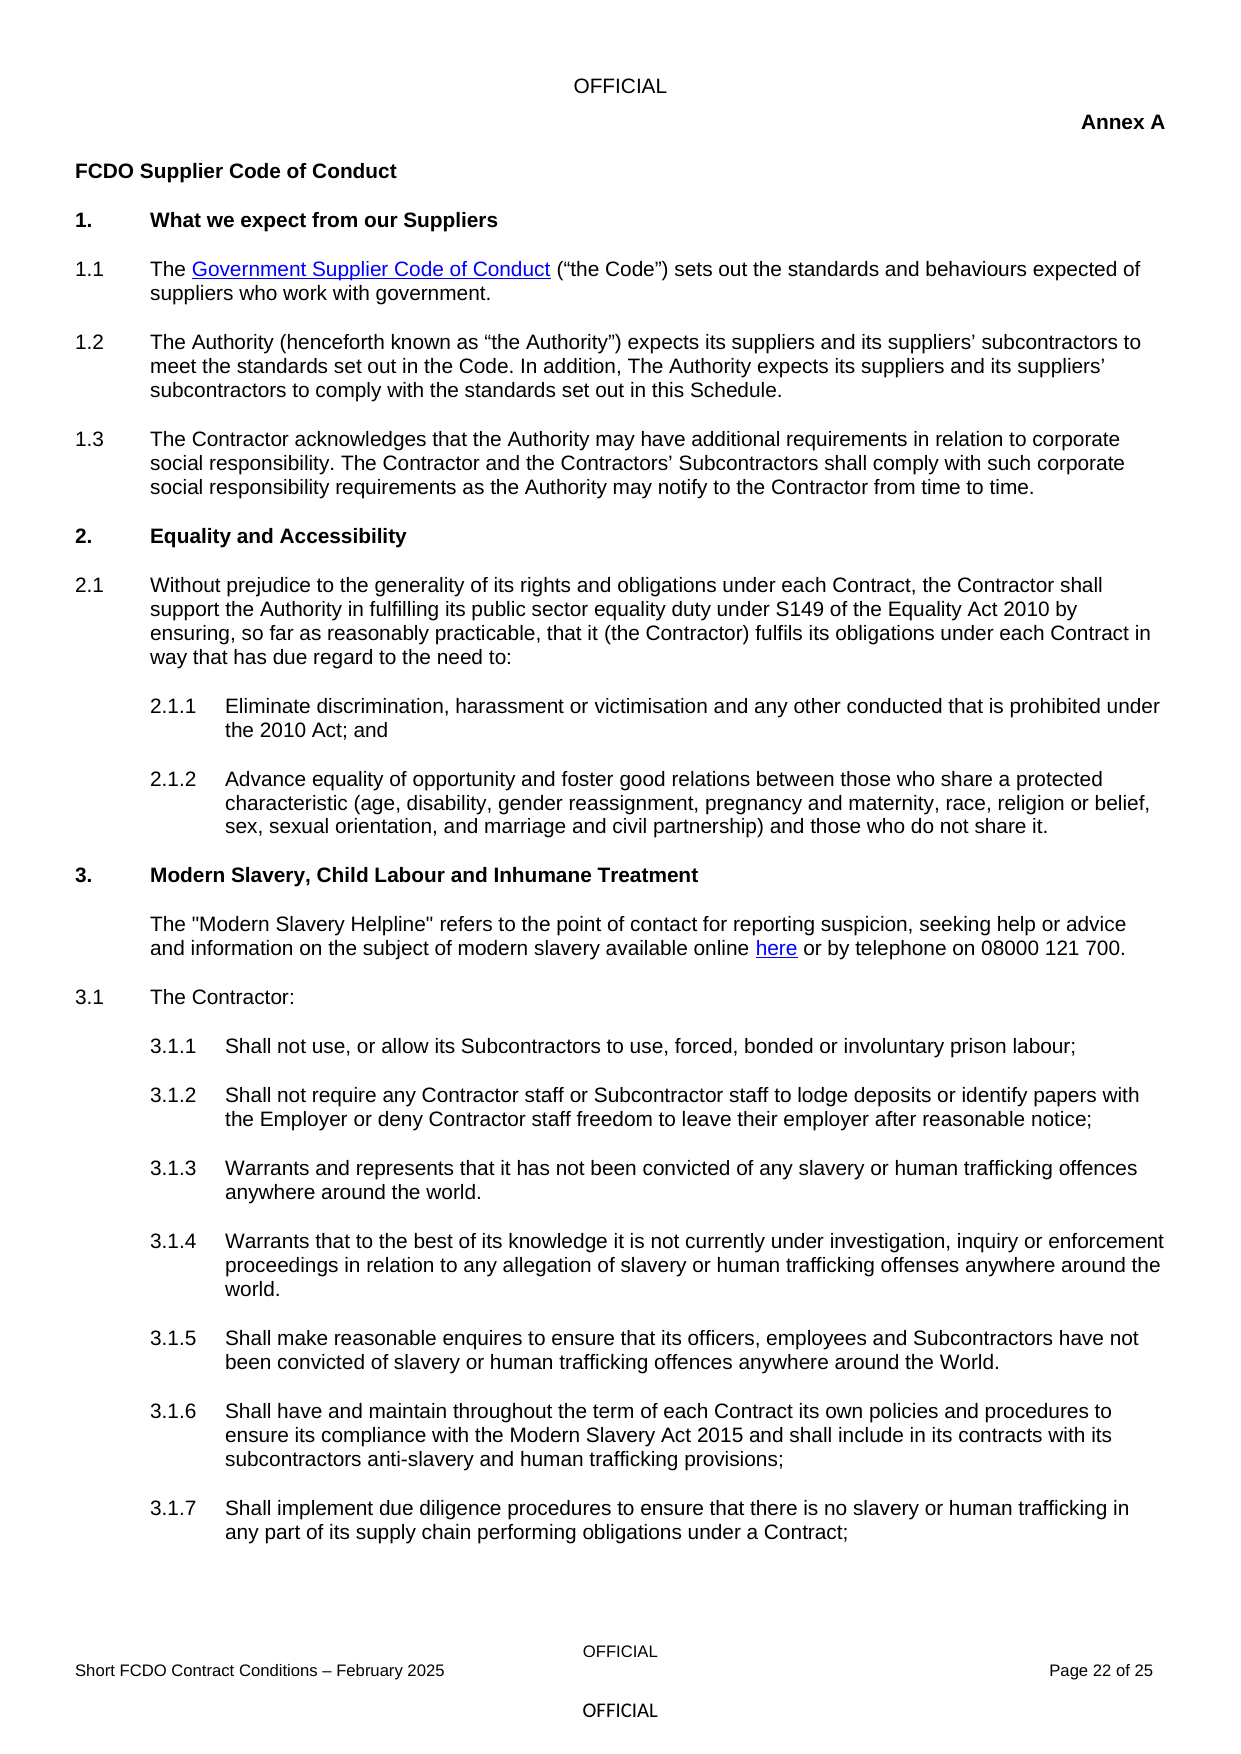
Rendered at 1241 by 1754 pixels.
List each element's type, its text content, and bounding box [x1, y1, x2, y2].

text 1.3 The Contractor acknowledges that the Authority may have additional requirements in relation to corporate social responsibility. The Contractor and the Contractors’ Subcontractors shall comply with such corporate social responsibility requirements as the Authority may notify to the Contractor from time to time. [75, 427, 1165, 499]
text 3.1 The Contractor: [75, 985, 1165, 1009]
text 1. What we expect from our Suppliers [75, 208, 1165, 232]
text 3.1.5 Shall make reasonable enquires to ensure that its officers, employees and Subcontractors have not been convicted of slavery or human trafficking offences anywhere around the World. [150, 1326, 1165, 1374]
text 3.1.6 Shall have and maintain throughout the term of each Contract its own policies and procedures to ensure its compliance with the Modern Slavery Act 2015 and shall include in its contracts with its subcontractors anti-slavery and human trafficking provisions; [150, 1399, 1165, 1471]
text 3.1.7 Shall implement due diligence procedures to ensure that there is no slavery or human trafficking in any part of its supply chain performing obligations under a Contract; [150, 1496, 1165, 1543]
text 3.1.4 Warrants that to the best of its knowledge it is not currently under investigation, inquiry or enforcement proceedings in relation to any allegation of slavery or human trafficking offenses anywhere around the world. [150, 1229, 1165, 1301]
text 3.1.2 Shall not require any Contractor staff or Subcontractor staff to lodge deposits or identify papers with the Employer or deny Contractor staff freedom to leave their employer after reasonable notice; [150, 1083, 1165, 1131]
text The "Modern Slavery Helpline" refers to the point of contact for reporting suspicion, seeking help or advice and information on the subject of modern slavery available online here or by telephone on 08000 121 700. [150, 912, 1165, 960]
text FCDO Supplier Code of Conduct [75, 159, 1165, 183]
text 2.1 Without prejudice to the generality of its rights and obligations under each Contract, the Contractor shall support the Authority in fulfilling its public sector equality duty under S149 of the Equality Act 2010 by ensuring, so far as reasonably practicable, that it (the Contractor) fulfils its obligations under each Contract in way that has due regard to the need to: [75, 573, 1165, 668]
text Annex A [75, 110, 1165, 134]
text 2.1.2 Advance equality of opportunity and foster good relations between those who share a protected characteristic (age, disability, gender reassignment, pregnancy and maternity, race, religion or belief, sex, sexual orientation, and marriage and civil partnership) and those who do not share it. [150, 766, 1165, 838]
text 1.1 The Government Supplier Code of Conduct (“the Code”) sets out the standards and behaviours expected of suppliers who work with government. [75, 257, 1165, 305]
text 1.2 The Authority (henceforth known as “the Authority”) expects its suppliers and its suppliers’ subcontractors to meet the standards set out in the Code. In addition, The Authority expects its suppliers and its suppliers’ subcontractors to comply with the standards set out in this Schedule. [75, 330, 1165, 402]
text 3.1.1 Shall not use, or allow its Subcontractors to use, forced, bonded or involuntary prison labour; [150, 1034, 1165, 1058]
text 2. Equality and Accessibility [75, 524, 1165, 548]
text 2.1.1 Eliminate discrimination, harassment or victimisation and any other conducted that is prohibited under the 2010 Act; and [150, 693, 1165, 741]
text 3. Modern Slavery, Child Labour and Inhumane Treatment [75, 863, 1165, 887]
text 3.1.3 Warrants and represents that it has not been convicted of any slavery or human trafficking offences anywhere around the world. [150, 1156, 1165, 1204]
